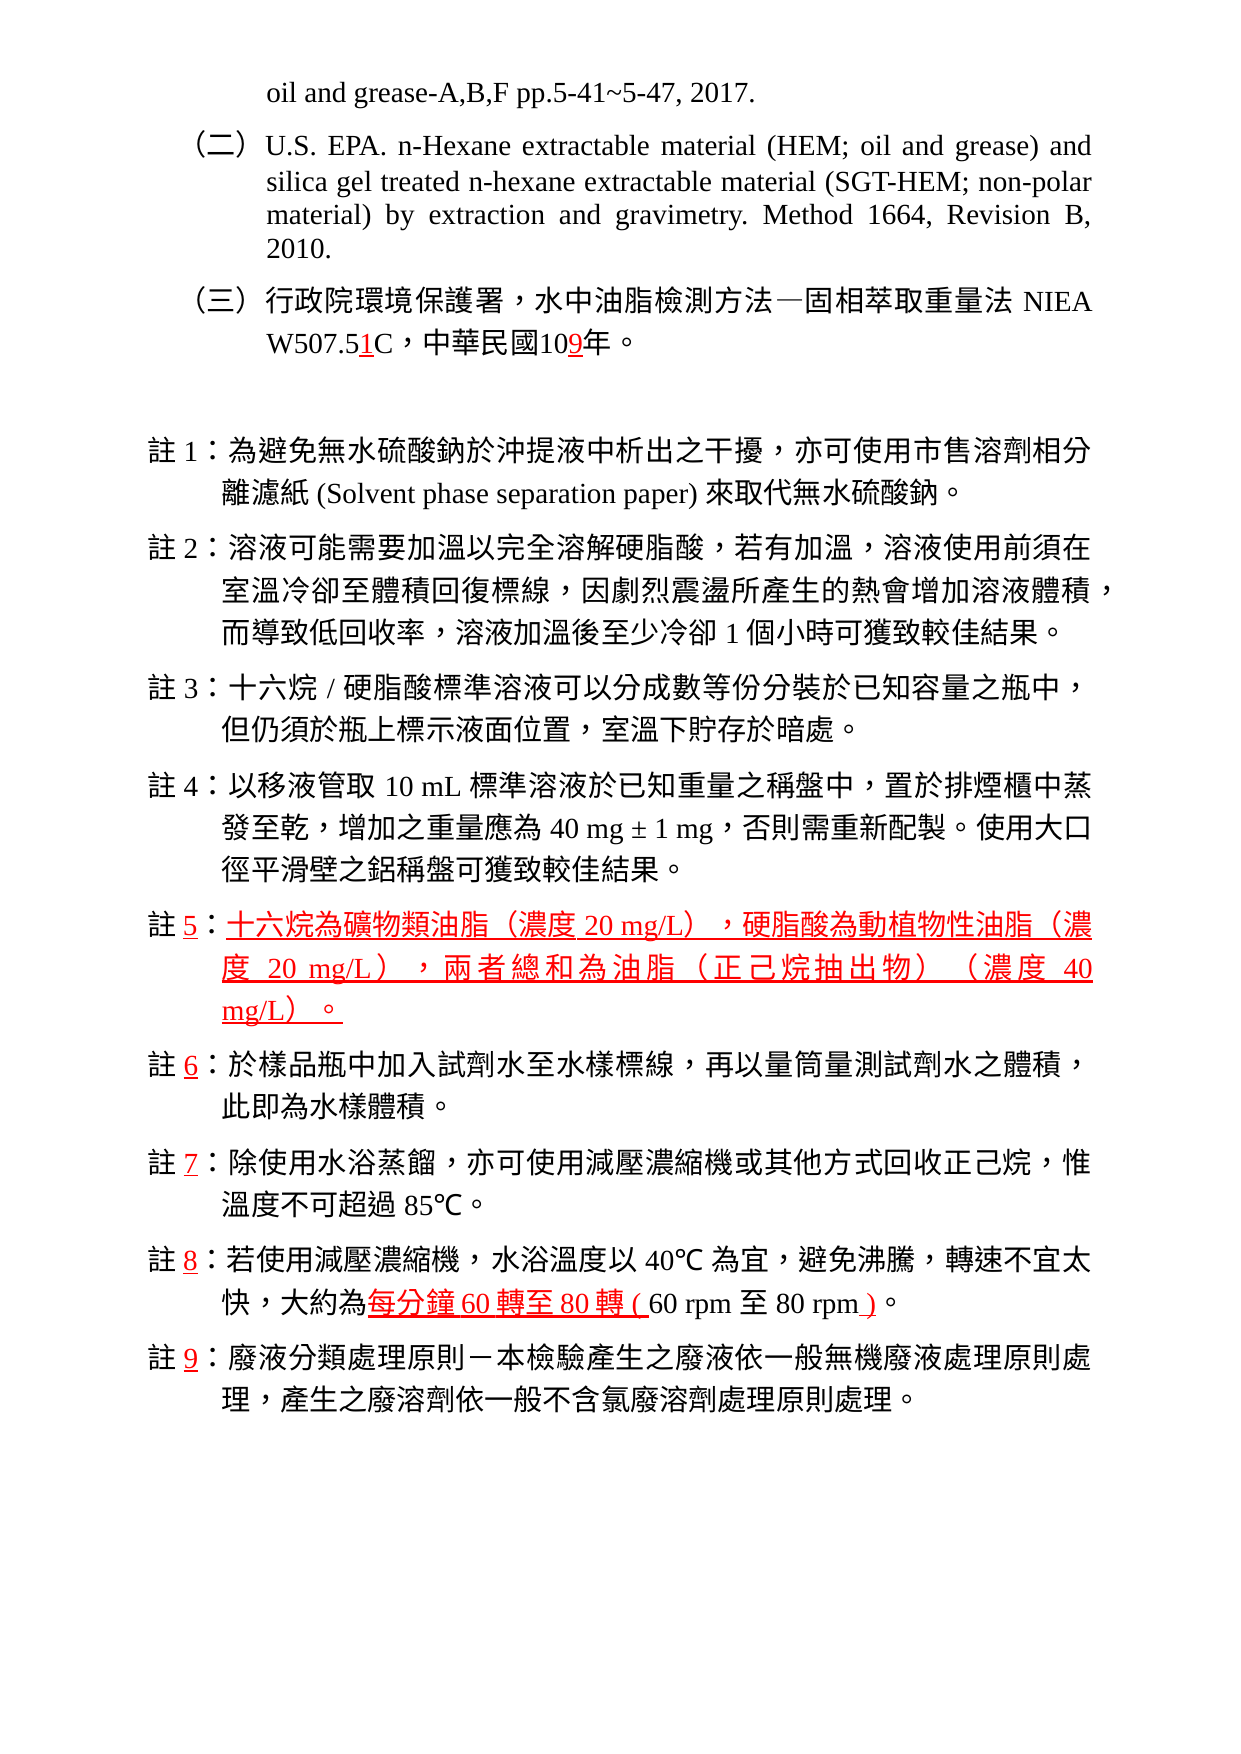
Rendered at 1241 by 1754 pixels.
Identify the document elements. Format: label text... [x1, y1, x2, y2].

text 註7：除使用水浴蒸餾，亦可使用減壓濃縮機或其他方式回收正己烷，惟溫度不可超過 85℃。 [148, 1139, 1092, 1224]
text 註1：為避免無水硫酸鈉於沖提液中析出之干擾，亦可使用市售溶劑相分離濾紙 (Solvent phase separation paper) 來取代無水硫酸鈉。 [148, 427, 1092, 512]
text 註6：於樣品瓶中加入試劑水至水樣標線，再以量筒量測試劑水之體積，此即為水樣體積。 [148, 1042, 1092, 1126]
list U.S. EPA. n-Hexane extractable material (HEM; oil and grease) and silica gel treated n-hexane extractable material (SGT-HEM; non-polar material) by extraction and gravimetry. Method 1664, Revision B, 2010. [177, 121, 1092, 264]
text 註8：若使用減壓濃縮機，水浴溫度以 40℃ 為宜，避免沸騰，轉速不宜太快，大約為每分鐘60轉至80轉 ( 60 rpm 至 80 rpm )。 [148, 1237, 1092, 1322]
text 註2：溶液可能需要加溫以完全溶解硬脂酸，若有加溫，溶液使用前須在室溫冷卻至體積回復標線，因劇烈震盪所產生的熱會增加溶液體積，而導致低回收率，溶液加溫後至少冷卻 1 個小時可獲致較佳結果。 [148, 525, 1092, 652]
text 註5：十六烷為礦物類油脂（濃度 20 mg/L），硬脂酸為動植物性油脂（濃度 20 mg/L），兩者總和為油脂（正己烷抽出物）（濃度 40 mg/L）。 [148, 902, 1092, 1029]
list 行政院環境保護署，水中油脂檢測方法—固相萃取重量法 NIEA W507.51C，中華民國109年。 [177, 277, 1092, 362]
text 註9：廢液分類處理原則－本檢驗產生之廢液依一般無機廢液處理原則處理，產生之廢溶劑依一般不含氯廢溶劑處理原則處理。 [148, 1334, 1092, 1419]
list oil and grease-A,B,F pp.5-41~5-47, 2017. [177, 75, 1092, 108]
text 註3：十六烷 / 硬脂酸標準溶液可以分成數等份分裝於已知容量之瓶中，但仍須於瓶上標示液面位置，室溫下貯存於暗處。 [148, 665, 1092, 749]
text 註4：以移液管取 10 mL 標準溶液於已知重量之稱盤中，置於排煙櫃中蒸發至乾，增加之重量應為 40 mg ± 1 mg，否則需重新配製。使用大口徑平滑壁之鋁稱盤可獲致較佳結果。 [148, 762, 1092, 889]
